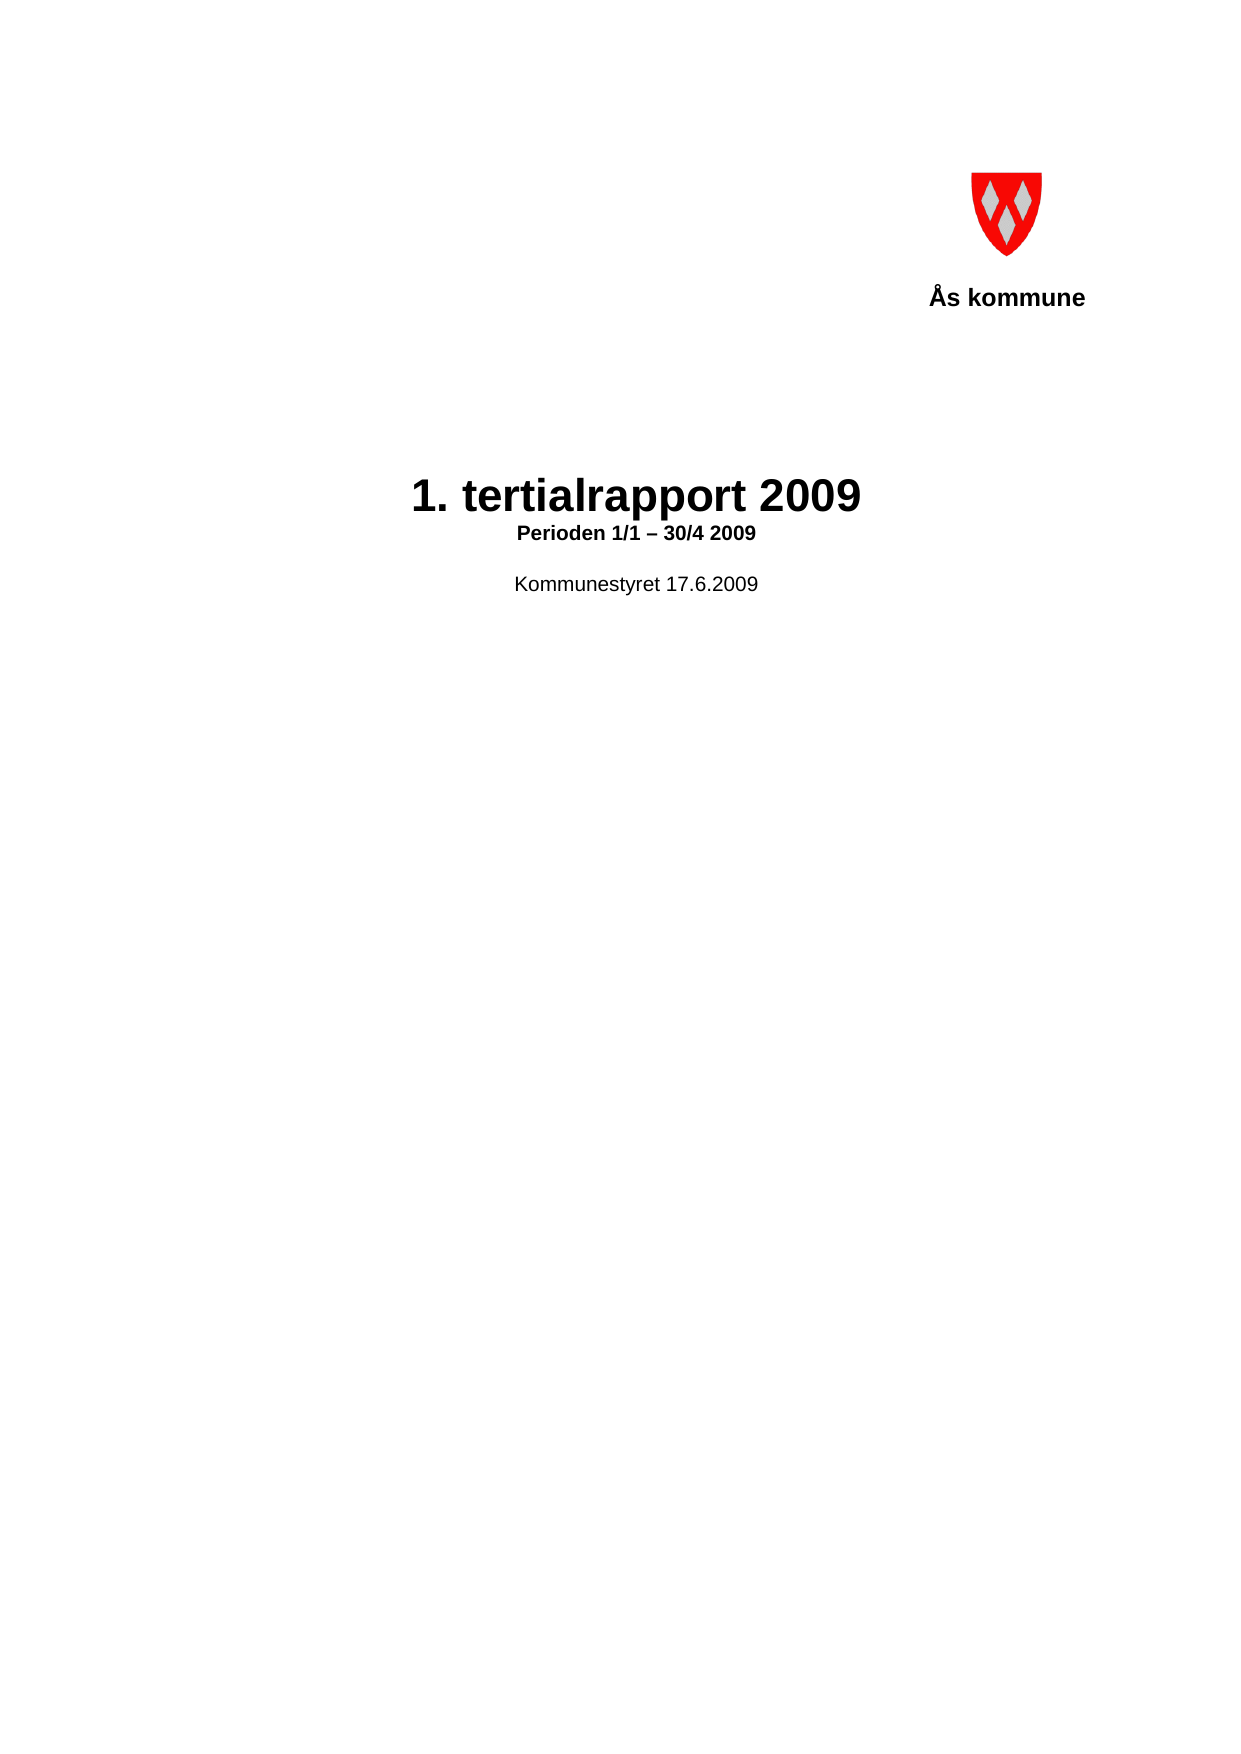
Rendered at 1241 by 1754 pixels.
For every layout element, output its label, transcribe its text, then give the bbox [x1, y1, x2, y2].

table_cell Ås kommune [647, 284, 1124, 312]
table_header [647, 150, 1124, 284]
picture [970, 171, 1043, 257]
text 1. tertialrapport 2009 [148, 470, 1125, 521]
text Perioden 1/1 – 30/4 2009 [148, 521, 1125, 545]
text Kommunestyret 17.6.2009 [148, 572, 1125, 596]
